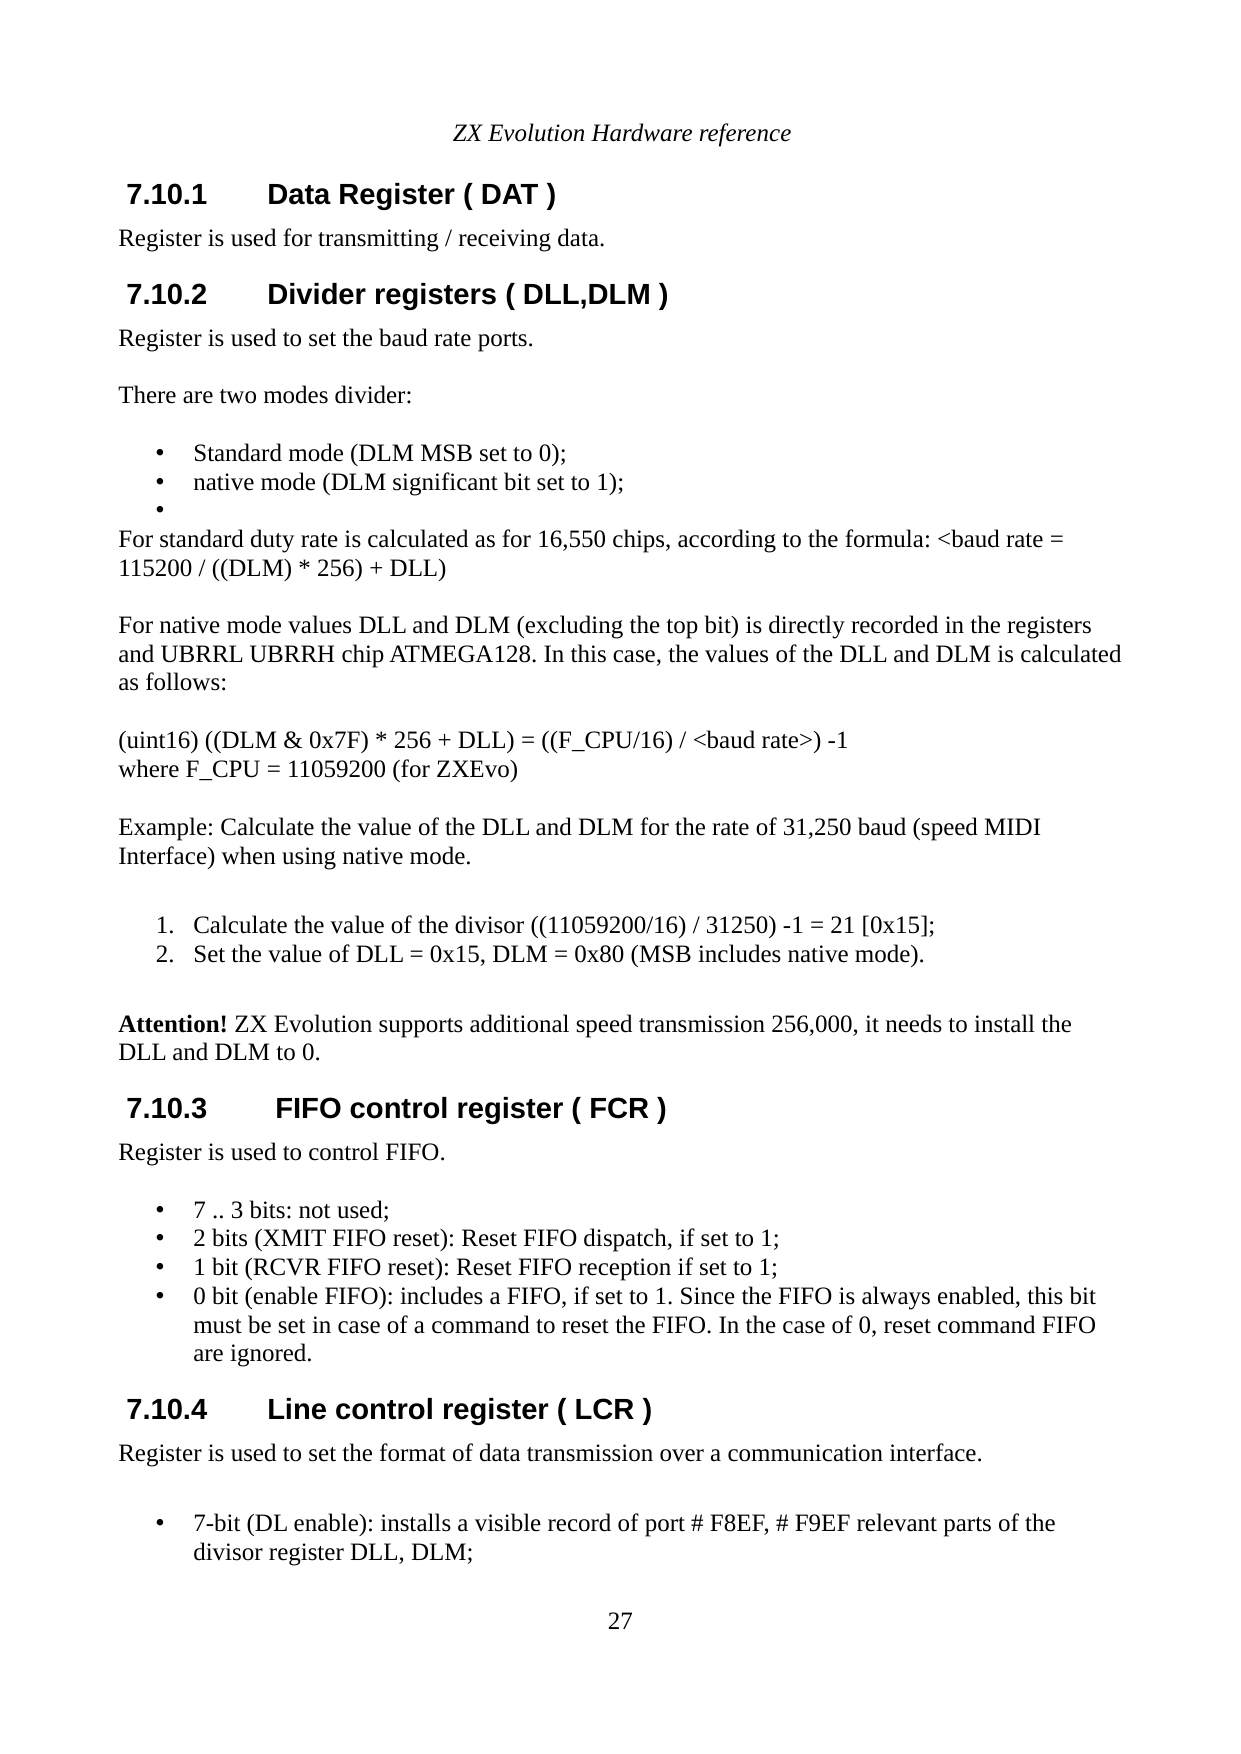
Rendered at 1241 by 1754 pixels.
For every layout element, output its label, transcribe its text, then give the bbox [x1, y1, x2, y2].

text There are two modes divider: [118, 352, 1122, 409]
text Example: Calculate the value of the DLL and DLM for the rate of 31,250 baud (speed MIDI Interface) when using native mode. [118, 812, 1122, 869]
text Register is used to set the baud rate ports. [118, 323, 1122, 352]
text For native mode values ​​DLL and DLM (excluding the top bit) is directly recorded in the registers and UBRRL UBRRH chip ATMEGA128. In this case, the values ​​of the DLL and DLM is calculated as follows: [118, 610, 1122, 696]
text (uint16) ((DLM & 0x7F) * 256 + DLL) = ((F_CPU/16) / <baud rate>) -1 where F_CPU = 11059200 (for ZXEvo) [118, 725, 1122, 782]
text Attention! ZX Evolution supports additional speed transmission 256,000, it needs to install the DLL and DLM to 0. [118, 1009, 1122, 1066]
subtitle FIFO control register ( FCR ) [118, 1091, 1122, 1125]
text Register is used to control FIFO. [118, 1137, 1122, 1166]
list 7-bit (DL enable): installs a visible record of port # F8EF, # F9EF relevant parts of the divisor register DLL, DLM; [156, 1508, 1122, 1566]
list 7 .. 3 bits: not used; [156, 1195, 1122, 1223]
list Set the value of DLL = 0x15, DLM = 0x80 (MSB includes native mode). [156, 939, 1122, 968]
subtitle Line control register ( LCR ) [118, 1392, 1122, 1426]
list 2 bits (XMIT FIFO reset): Reset FIFO dispatch, if set to 1; [156, 1223, 1122, 1252]
text For standard duty rate is calculated as for 16,550 chips, according to the formula: <baud rate = 115200 / ((DLM) * 256) + DLL) [118, 524, 1122, 582]
text Register is used to set the format of data transmission over a communication interface. [118, 1438, 1122, 1467]
list Standard mode (DLM MSB set to 0); [156, 438, 1122, 467]
list 0 bit (enable FIFO): includes a FIFO, if set to 1. Since the FIFO is always enabled, this bit must be set in case of a command to reset the FIFO. In the case of 0, reset command FIFO are ignored. [156, 1281, 1122, 1367]
text Register is used for transmitting / receiving data. [118, 223, 1122, 252]
list 1 bit (RCVR FIFO reset): Reset FIFO reception if set to 1; [156, 1252, 1122, 1281]
subtitle Divider registers ( DLL,DLM ) [118, 277, 1122, 310]
list Calculate the value of the divisor ((11059200/16) / 31250) -1 = 21 [0x15]; [156, 910, 1122, 939]
list native mode (DLM significant bit set to 1); [156, 467, 1122, 495]
subtitle Data Register ( DAT ) [118, 177, 1122, 211]
